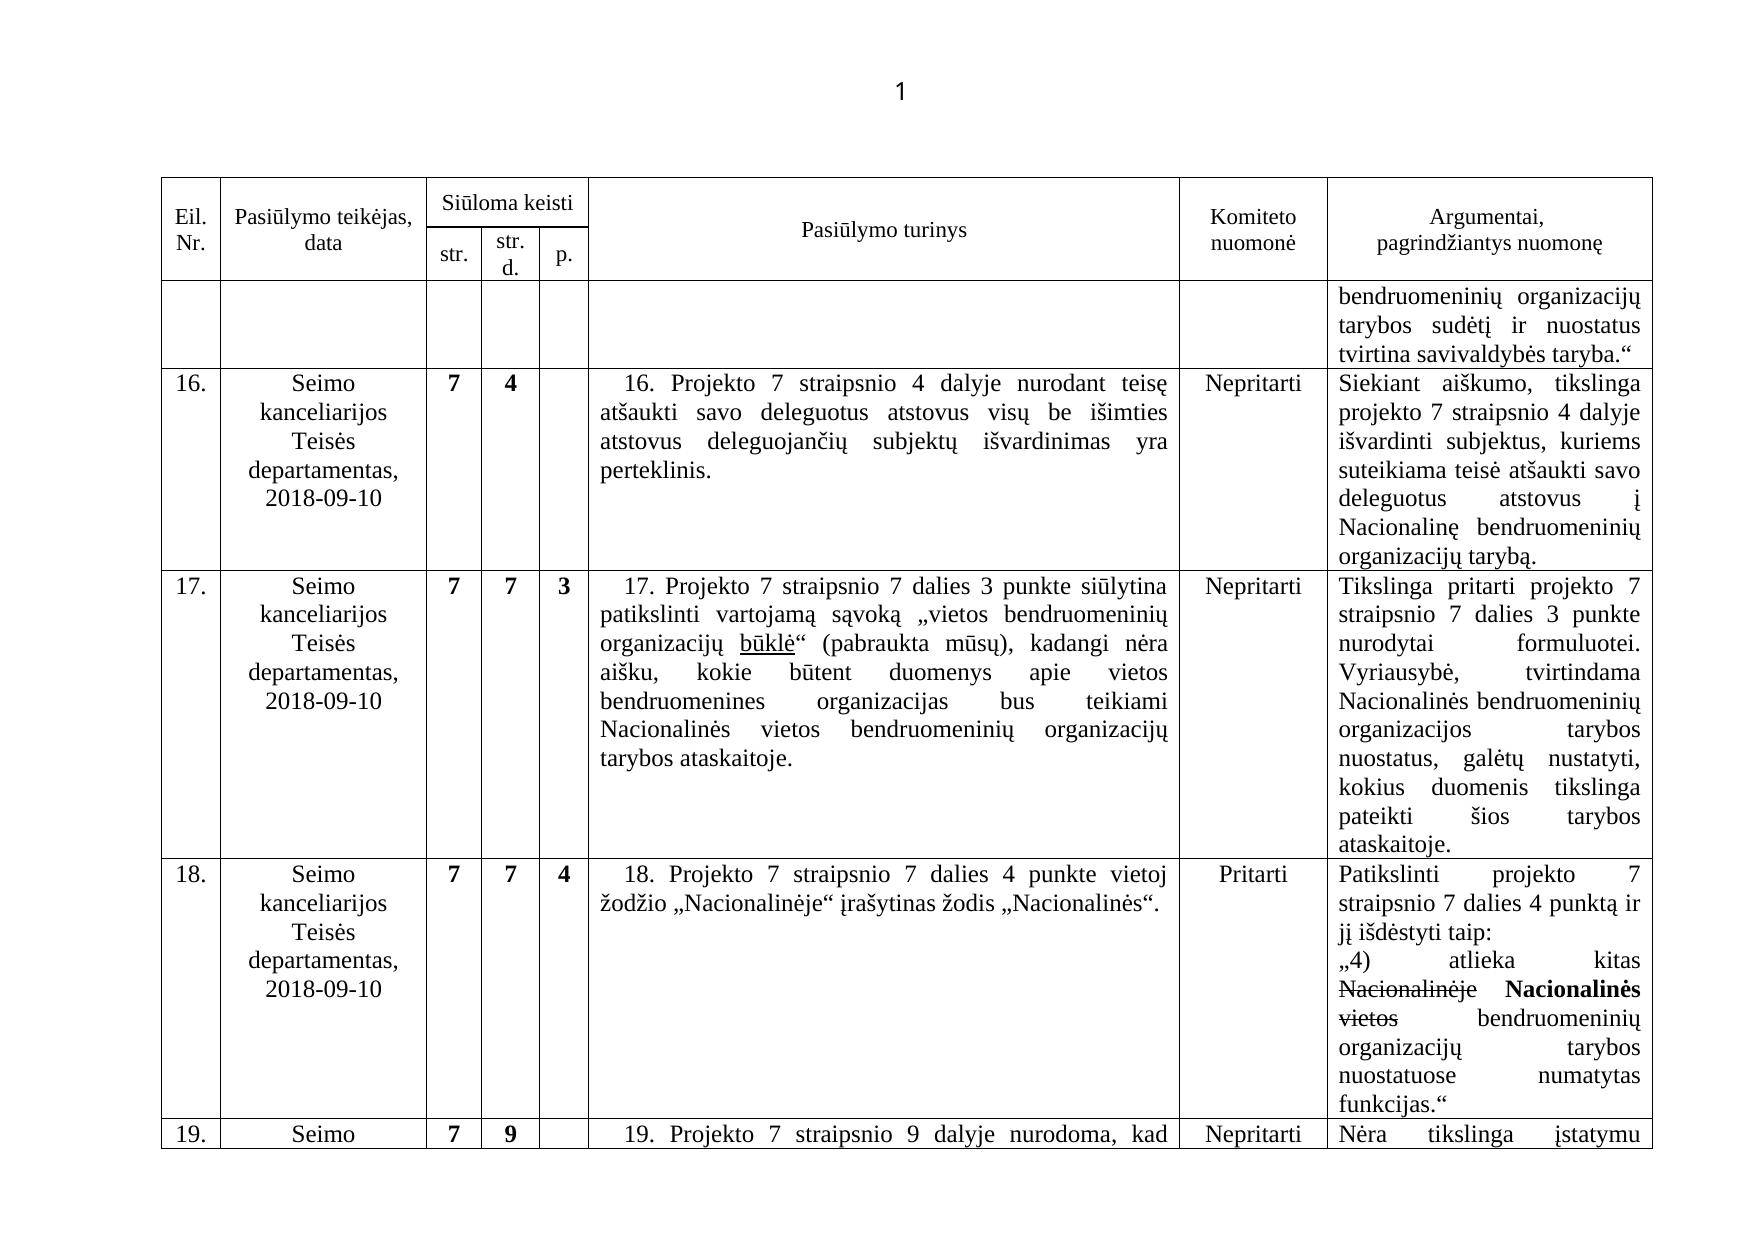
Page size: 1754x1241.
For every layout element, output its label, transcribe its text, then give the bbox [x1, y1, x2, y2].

table_header Pasiūlymo teikėjas, data [221, 178, 426, 280]
table_cell Pritarti [1180, 859, 1327, 1118]
table_cell 18. Projekto 7 straipsnio 7 dalies 4 punkte vietoj žodžio „Nacionalinėje“ įrašytinas žodis „Nacionalinės“. [589, 859, 1179, 1118]
table_cell [482, 281, 539, 367]
table_cell 3 [540, 571, 588, 858]
table_cell [589, 281, 1179, 367]
table_header Eil. Nr. [162, 178, 220, 280]
table_cell 9 [482, 1119, 539, 1148]
table_cell [427, 281, 481, 367]
table_header Siūloma keisti [427, 178, 588, 226]
table_header Argumentai, pagrindžiantys nuomonę [1328, 178, 1652, 280]
table_cell Nėra tikslinga įstatymu [1328, 1119, 1652, 1148]
table_cell bendruomeninių organizacijų tarybos sudėtį ir nuostatus tvirtina savivaldybės taryba.“ [1328, 281, 1652, 367]
table_cell Nepritarti [1180, 571, 1327, 858]
table_cell Patikslinti projekto 7 straipsnio 7 dalies 4 punktą ir jį išdėstyti taip: „4) atlieka kitas Nacionalinėje Nacionalinės vietos bendruomeninių organizacijų tarybos nuostatuose numatytas funkcijas.“ [1328, 859, 1652, 1118]
table_cell [540, 369, 588, 570]
table_cell str. [427, 228, 481, 280]
table_cell 17. [162, 571, 220, 858]
table_cell 7 [427, 369, 481, 570]
table_cell 19. [162, 1119, 220, 1148]
table_cell Tikslinga pritarti projekto 7 straipsnio 7 dalies 3 punkte nurodytai formuluotei. Vyriausybė, tvirtindama Nacionalinės bendruomeninių organizacijos tarybos nuostatus, galėtų nustatyti, kokius duomenis tikslinga pateikti šios tarybos ataskaitoje. [1328, 571, 1652, 858]
table_cell [221, 281, 426, 367]
table_cell 7 [482, 571, 539, 858]
table_cell p. [540, 228, 588, 280]
table_cell Nepritarti [1180, 1119, 1327, 1148]
table_cell str. d. [482, 228, 539, 280]
table_header Pasiūlymo turinys [589, 178, 1179, 280]
table_cell 7 [482, 859, 539, 1118]
table_cell [540, 281, 588, 367]
table_cell 4 [482, 369, 539, 570]
table_cell Seimo kanceliarijos Teisės departamentas, 2018-09-10 [221, 369, 426, 570]
table_cell 17. Projekto 7 straipsnio 7 dalies 3 punkte siūlytina patikslinti vartojamą sąvoką „vietos bendruomeninių organizacijų būklė“ (pabraukta mūsų), kadangi nėra aišku, kokie būtent duomenys apie vietos bendruomenines organizacijas bus teikiami Nacionalinės vietos bendruomeninių organizacijų tarybos ataskaitoje. [589, 571, 1179, 858]
table_cell Seimo kanceliarijos Teisės departamentas, 2018-09-10 [221, 859, 426, 1118]
table_cell 4 [540, 859, 588, 1118]
table_cell [1180, 281, 1327, 367]
table_cell 18. [162, 859, 220, 1118]
table_cell 7 [427, 571, 481, 858]
table_cell 19. Projekto 7 straipsnio 9 dalyje nurodoma, kad [589, 1119, 1179, 1148]
table_cell [540, 1119, 588, 1148]
table_header Komiteto nuomonė [1180, 178, 1327, 280]
table_cell 7 [427, 859, 481, 1118]
table_cell 16. Projekto 7 straipsnio 4 dalyje nurodant teisę atšaukti savo deleguotus atstovus visų be išimties atstovus deleguojančių subjektų išvardinimas yra perteklinis. [589, 369, 1179, 570]
table_cell Seimo kanceliarijos Teisės departamentas, 2018-09-10 [221, 571, 426, 858]
table_cell Nepritarti [1180, 369, 1327, 570]
table_cell 16. [162, 369, 220, 570]
table_cell 7 [427, 1119, 481, 1148]
table_cell Seimo [221, 1119, 426, 1148]
table_cell [162, 281, 220, 367]
table_cell Siekiant aiškumo, tikslinga projekto 7 straipsnio 4 dalyje išvardinti subjektus, kuriems suteikiama teisė atšaukti savo deleguotus atstovus į Nacionalinę bendruomeninių organizacijų tarybą. [1328, 369, 1652, 570]
